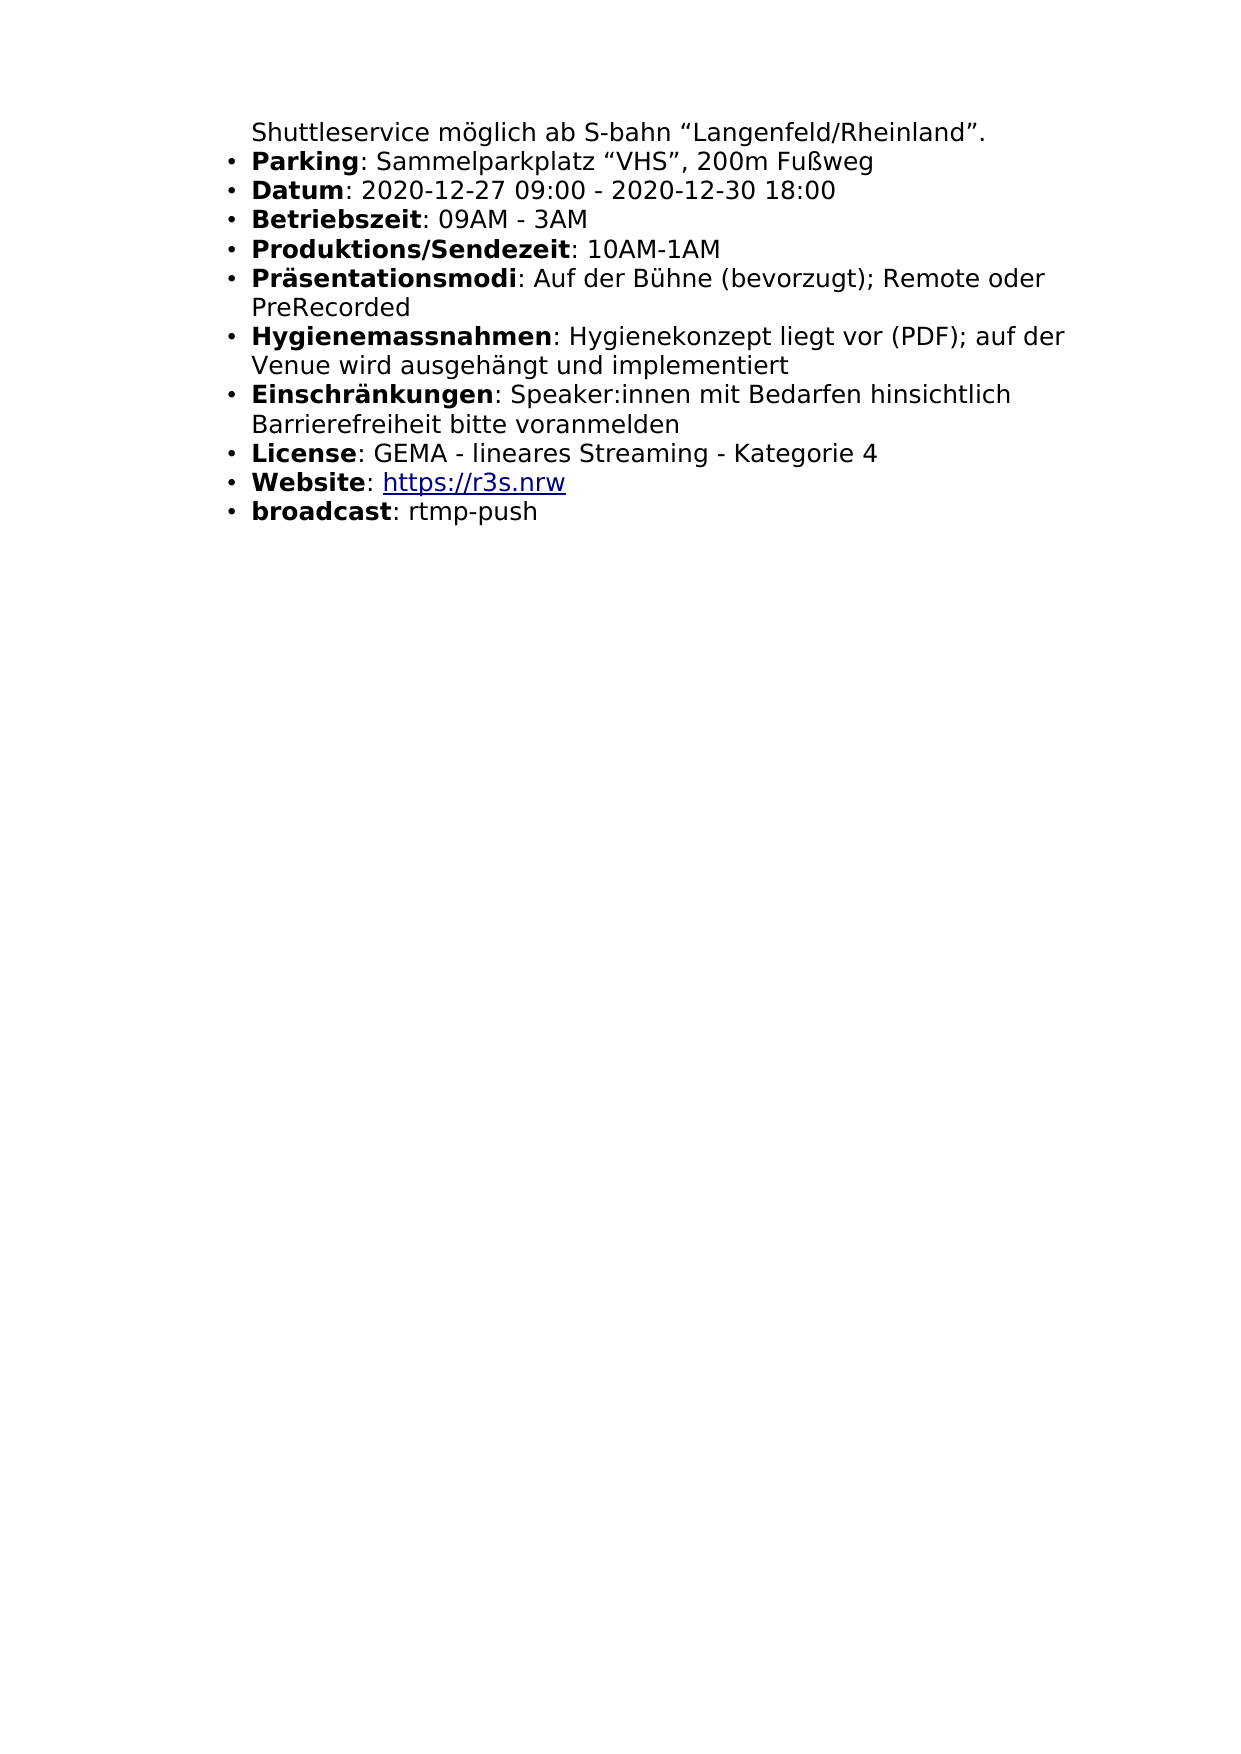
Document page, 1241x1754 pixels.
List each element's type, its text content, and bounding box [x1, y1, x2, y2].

list Einschränkungen: Speaker:innen mit Bedarfen hinsichtlich Barrierefreiheit bitte voranmelden [236, 381, 1122, 439]
list Hygienemassnahmen: Hygienekonzept liegt vor (PDF); auf der Venue wird ausgehängt und implementiert [236, 322, 1122, 381]
list Shuttleservice möglich ab S-bahn “Langenfeld/Rheinland”. [236, 118, 1122, 147]
list Datum: 2020-12-27 09:00 - 2020-12-30 18:00 [236, 176, 1122, 206]
list broadcast: rtmp-push [236, 497, 1122, 526]
list Parking: Sammelparkplatz “VHS”, 200m Fußweg [236, 147, 1122, 176]
list License: GEMA - lineares Streaming - Kategorie 4 [236, 439, 1122, 468]
list Produktions/Sendezeit: 10AM-1AM [236, 235, 1122, 264]
list Betriebszeit: 09AM - 3AM [236, 206, 1122, 235]
list Präsentationsmodi: Auf der Bühne (bevorzugt); Remote oder PreRecorded [236, 264, 1122, 322]
list Website: https://r3s.nrw [236, 468, 1122, 497]
